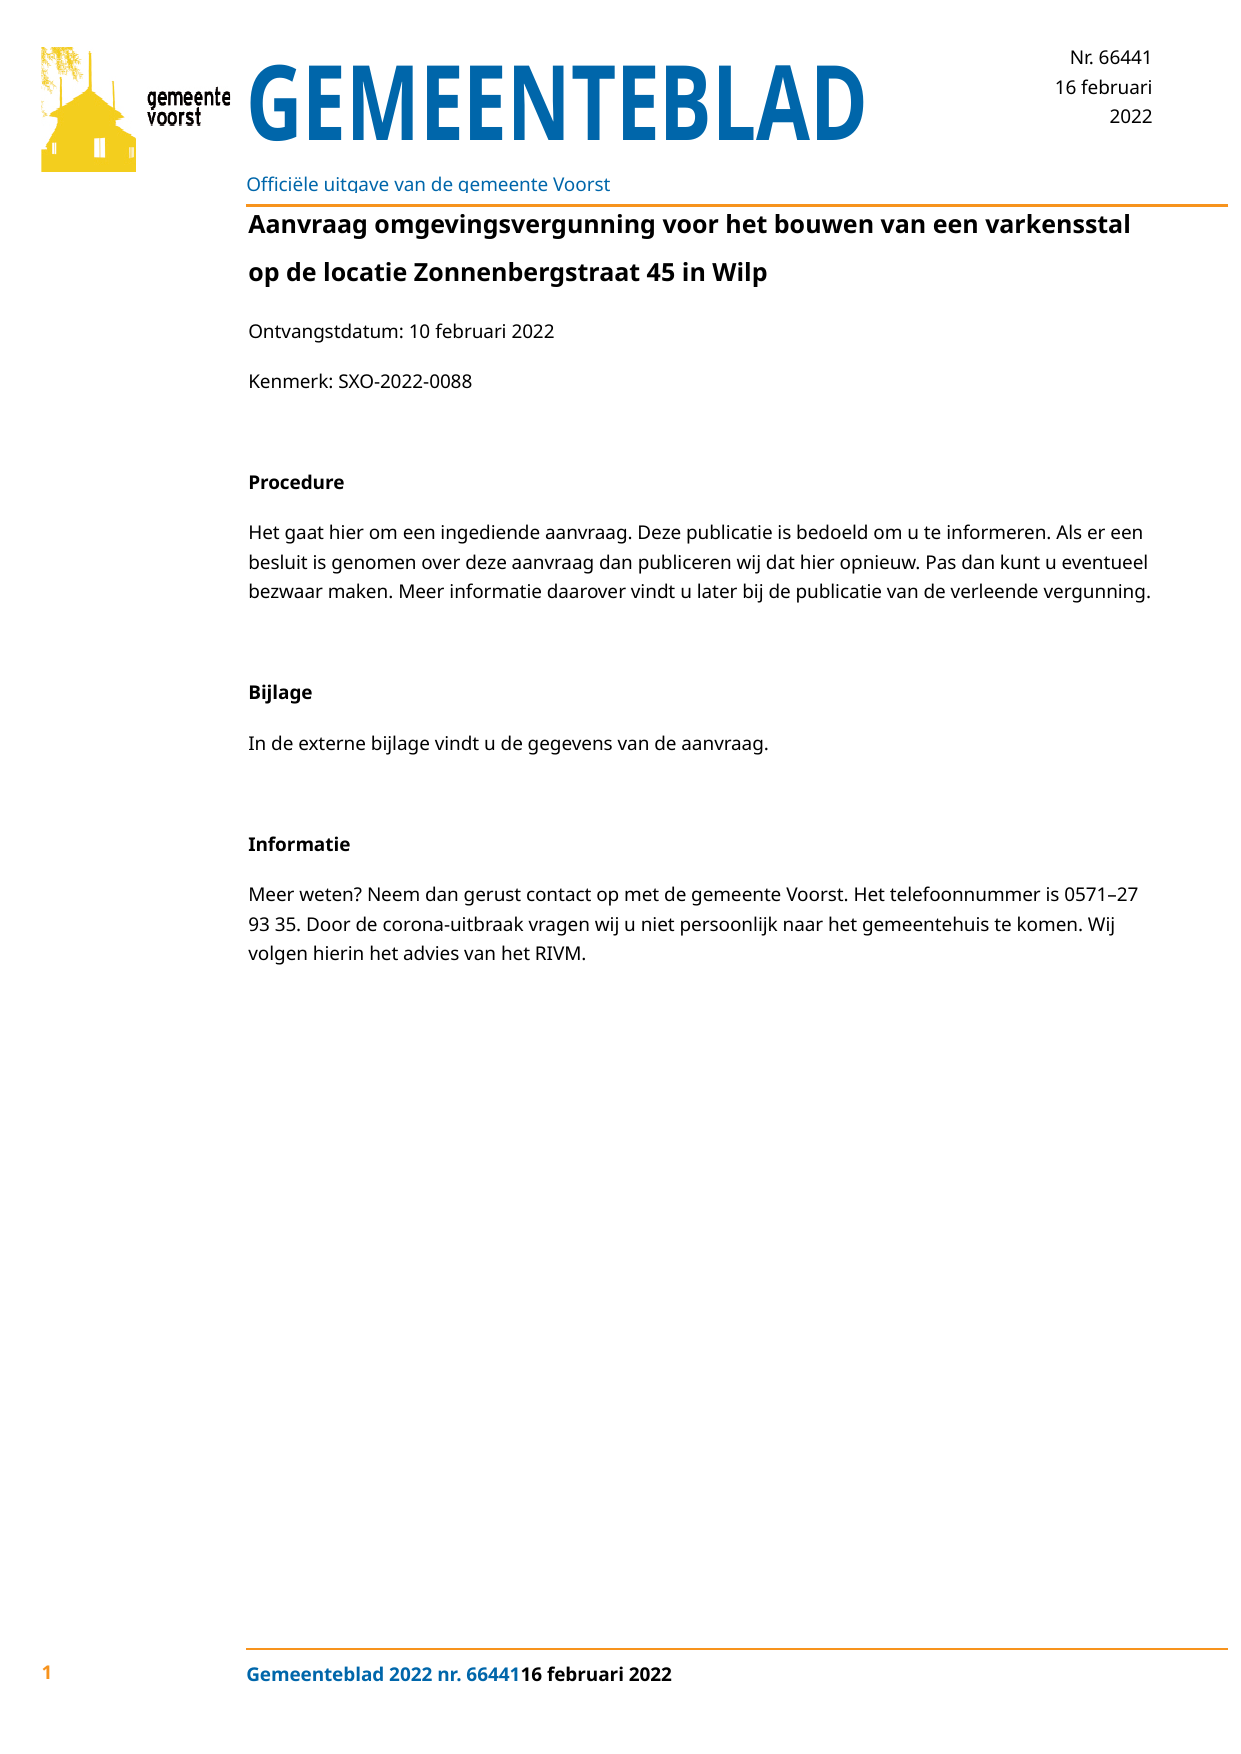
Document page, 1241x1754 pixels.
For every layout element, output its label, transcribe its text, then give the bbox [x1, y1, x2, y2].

text Kenmerk: SXO-2022-0088 [248, 368, 1152, 394]
text In de externe bijlage vindt u de gegevens van de aanvraag. [248, 730, 1152, 756]
text Aanvraag omgevingsvergunning voor het bouwen van een varkensstal op de locatie Zonnenbergstraat 45 in Wilp [248, 207, 1152, 288]
text Ontvangstdatum: 10 februari 2022 [248, 318, 1152, 344]
text Bijlage [248, 679, 1152, 705]
text Meer weten? Neem dan gerust contact op met de gemeente Voorst. Het telefoonnummer is 0571–27 93 35. Door de corona-uitbraak vragen wij u niet persoonlijk naar het gemeentehuis te komen. Wij volgen hierin het advies van het RIVM. [248, 881, 1152, 966]
text Procedure [248, 469, 1152, 495]
picture [41, 47, 231, 172]
text Het gaat hier om een ingediende aanvraag. Deze publicatie is bedoeld om u te informeren. Als er een besluit is genomen over deze aanvraag dan publiceren wij dat hier opnieuw. Pas dan kunt u eventueel bezwaar maken. Meer informatie daarover vindt u later bij de publicatie van de verleende vergunning. [248, 519, 1152, 604]
text Informatie [248, 831, 1152, 857]
